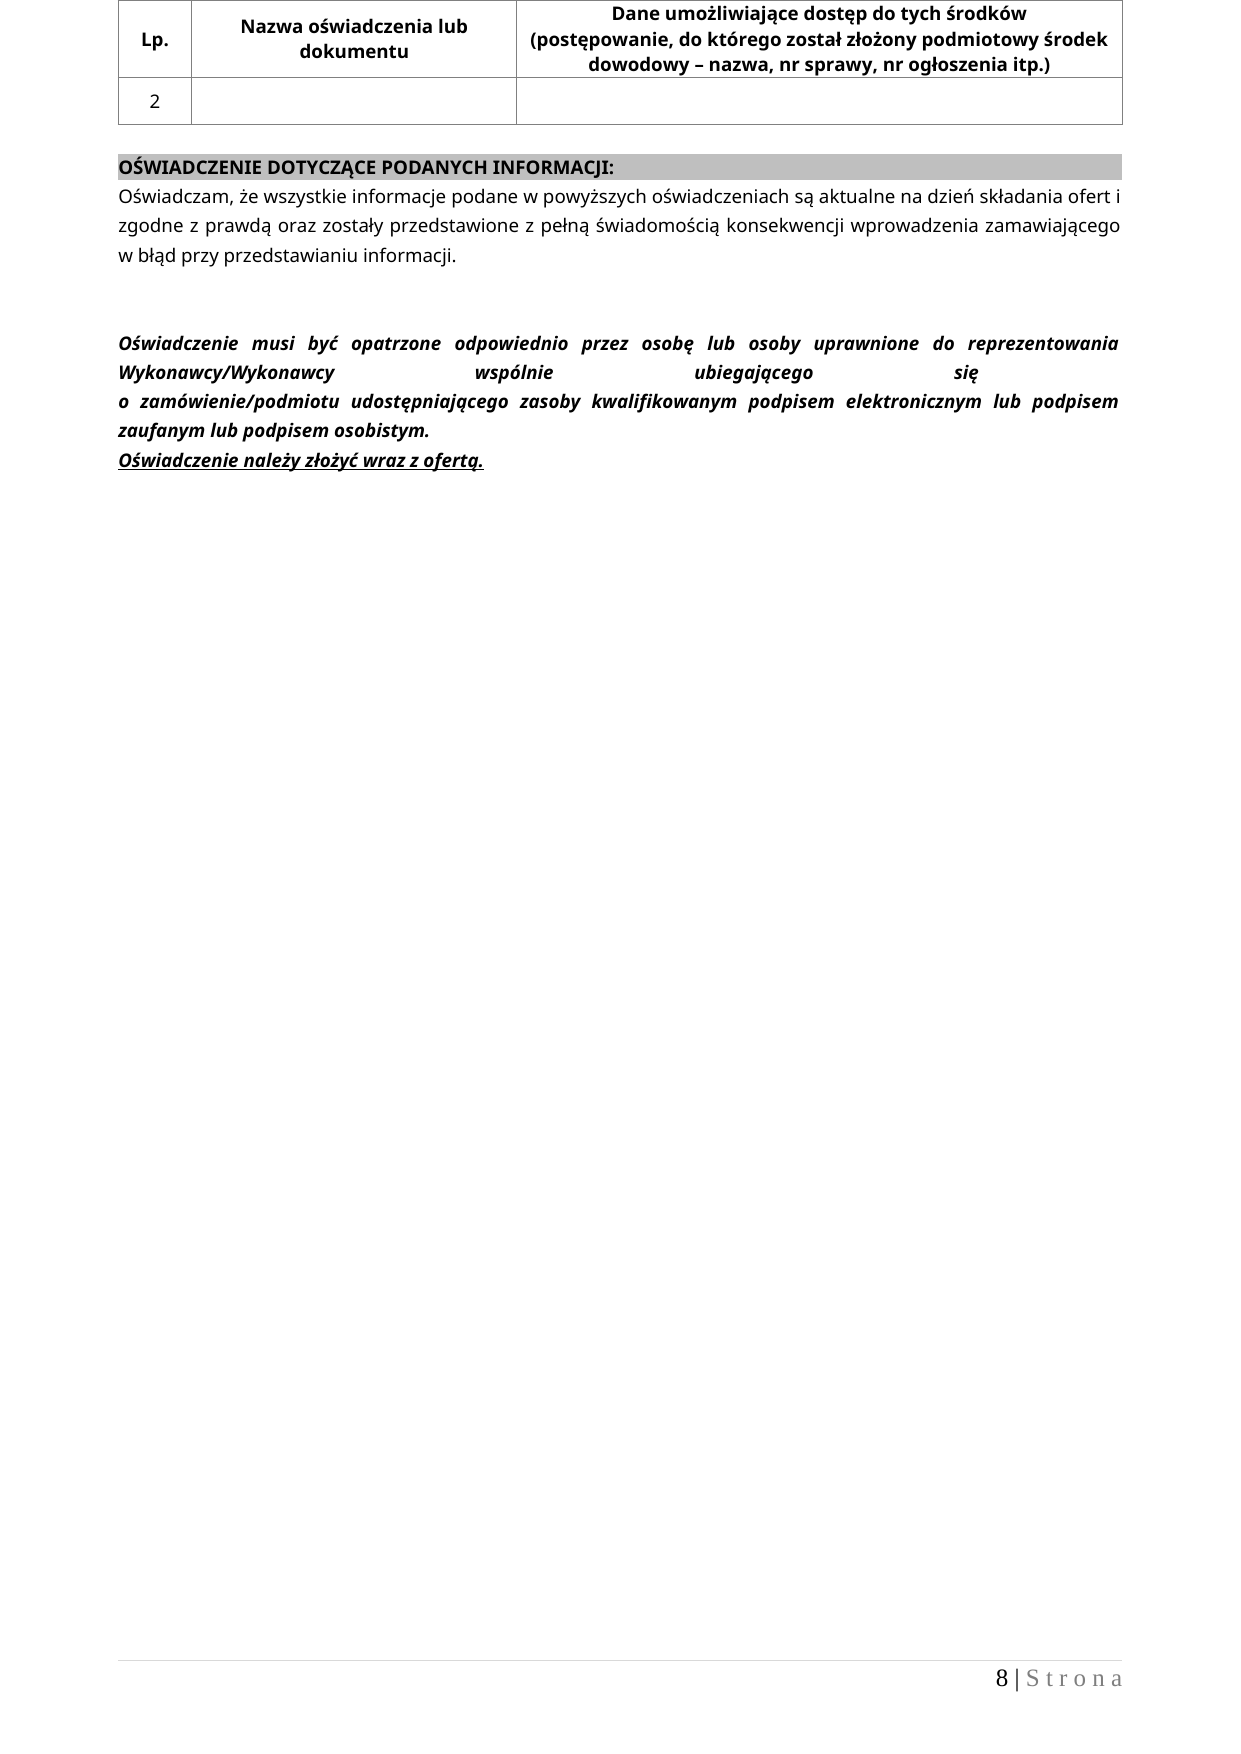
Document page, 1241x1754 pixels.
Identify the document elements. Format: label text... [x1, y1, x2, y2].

text OŚWIADCZENIE DOTYCZĄCE PODANYCH INFORMACJI: [118, 154, 1122, 180]
table_header Lp. [119, 1, 191, 77]
table_cell [517, 78, 1122, 124]
text Oświadczenie należy złożyć wraz z ofertą. [118, 447, 1122, 472]
table_cell 2 [119, 78, 191, 124]
table_header Dane umożliwiające dostęp do tych środków (postępowanie, do którego został złożony podmiotowy środek dowodowy – nazwa, nr sprawy, nr ogłoszenia itp.) [517, 1, 1122, 77]
text Oświadczenie musi być opatrzone odpowiednio przez osobę lub osoby uprawnione do reprezentowania Wykonawcy/Wykonawcy wspólnie ubiegającego się o zamówienie/podmiotu udostępniającego zasoby kwalifikowanym podpisem elektronicznym lub podpisem zaufanym lub podpisem osobistym. [118, 330, 1122, 443]
table_header Nazwa oświadczenia lub dokumentu [192, 1, 516, 77]
text Oświadczam, że wszystkie informacje podane w powyższych oświadczeniach są aktualne na dzień składania ofert i zgodne z prawdą oraz zostały przedstawione z pełną świadomością konsekwencji wprowadzenia zamawiającego w błąd przy przedstawianiu informacji. [118, 183, 1122, 267]
table_cell [192, 78, 516, 124]
